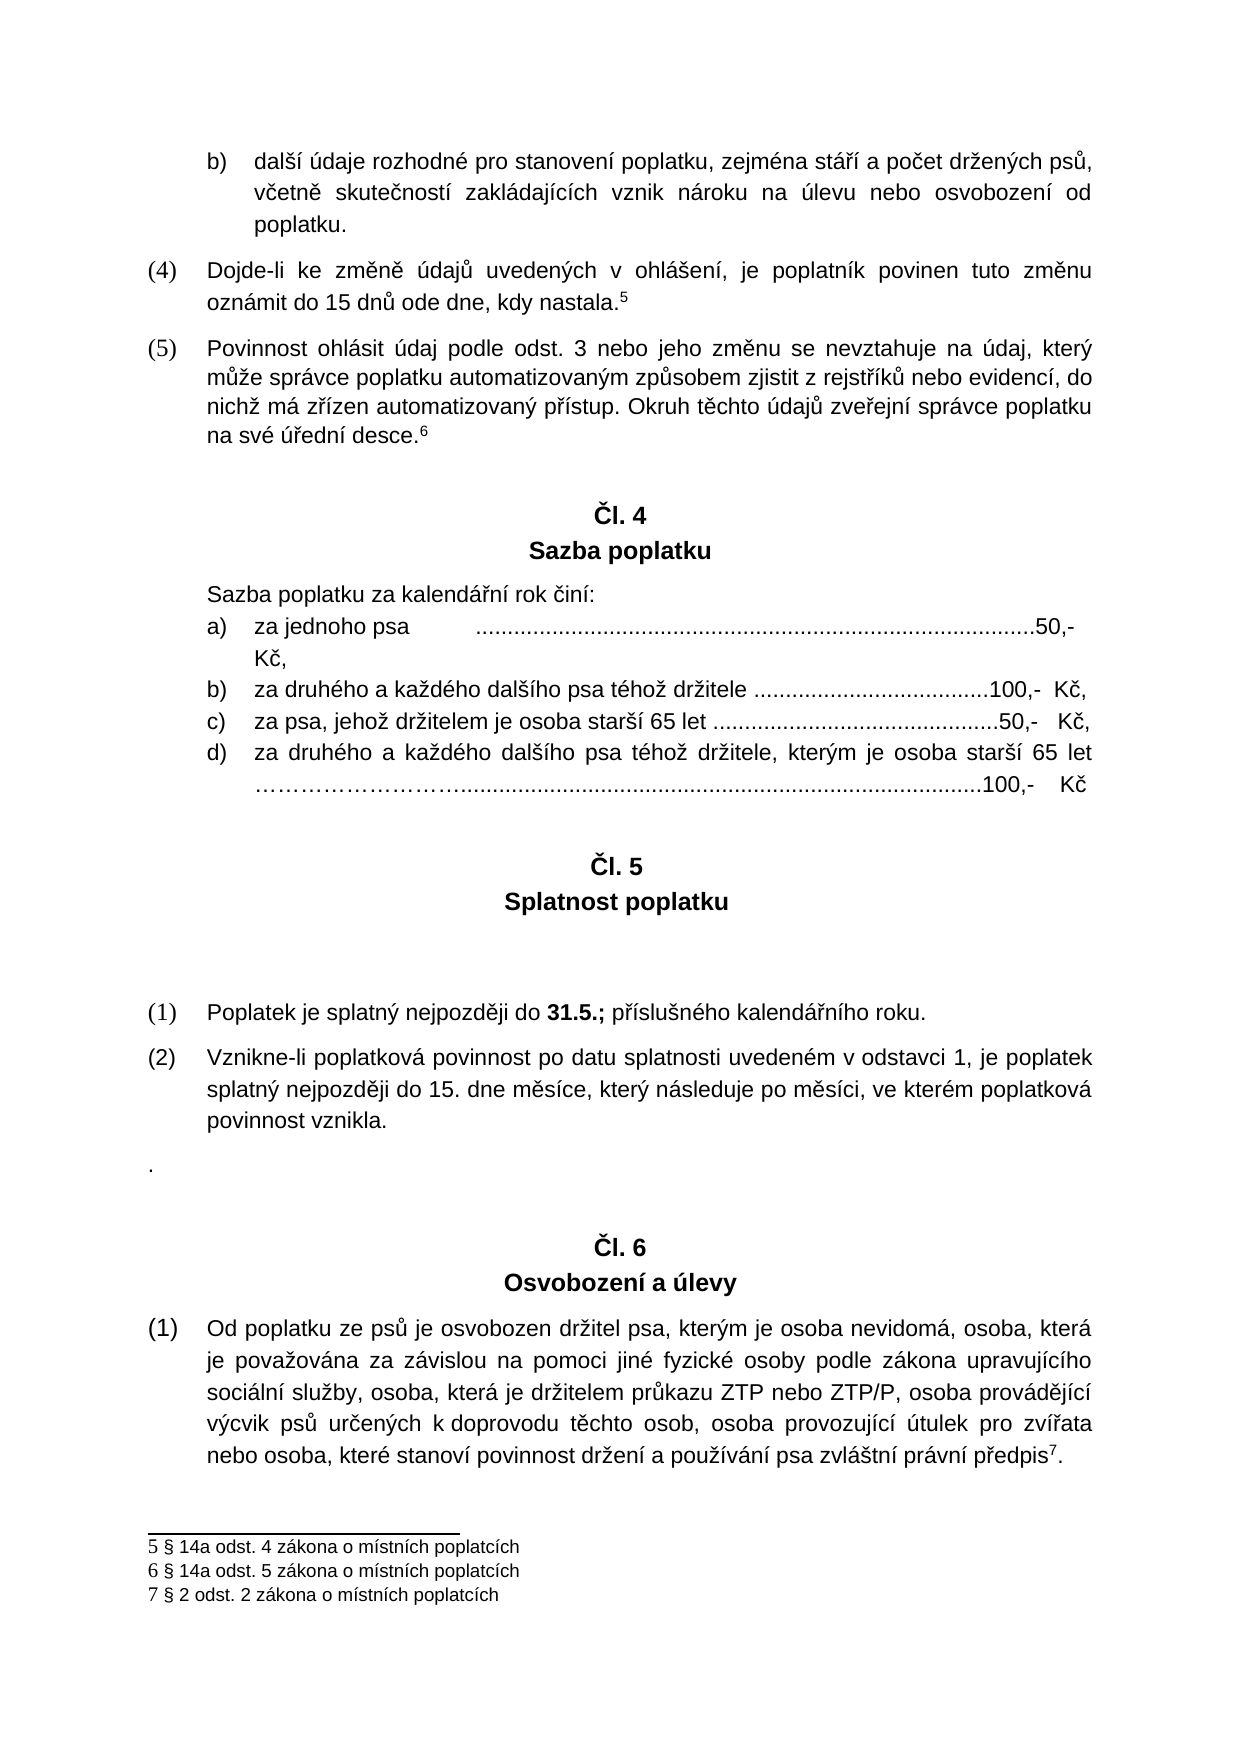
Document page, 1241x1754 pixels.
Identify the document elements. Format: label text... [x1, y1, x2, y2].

list Dojde-li ke změně údajů uvedených v ohlášení, je poplatník povinen tuto změnu oznámit do 15 dnů ode dne, kdy nastala. [148, 255, 1093, 315]
text . [148, 1151, 1093, 1177]
list za druhého a každého dalšího psa téhož držitele, kterým je osoba starší 65 let ………………………..................................................................................100,- Kč [207, 739, 1093, 797]
list § 2 odst. 2 zákona o místních poplatcích [148, 1582, 1093, 1606]
text Čl. 4 [148, 501, 1093, 530]
text Splatnost poplatku [148, 887, 1093, 916]
list za jednoho psa ........................................................................................50,- Kč, [207, 613, 1093, 671]
text Osvobození a úlevy [148, 1268, 1093, 1296]
list za psa, jehož držitelem je osoba starší 65 let .............................................50,- Kč, [207, 708, 1093, 734]
list Vznikne-li poplatková povinnost po datu splatnosti uvedeném v odstavci 1, je poplatek splatný nejpozději do 15. dne měsíce, který následuje po měsíci, ve kterém poplatková povinnost vznikla. [148, 1044, 1093, 1133]
list další údaje rozhodné pro stanovení poplatku, zejména stáří a počet držených psů, včetně skutečností zakládajících vznik nároku na úlevu nebo osvobození od poplatku. [207, 148, 1093, 237]
list Poplatek je splatný nejpozději do 31.5.; příslušného kalendářního roku. [148, 997, 1093, 1026]
text Sazba poplatku [148, 536, 1093, 565]
list za druhého a každého dalšího psa téhož držitele .....................................100,- Kč, [207, 676, 1093, 702]
list Povinnost ohlásit údaj podle odst. 3 nebo jeho změnu se nevztahuje na údaj, který může správce poplatku automatizovaným způsobem zjistit z rejstříků nebo evidencí, do nichž má zřízen automatizovaný přístup. Okruh těchto údajů zveřejní správce poplatku na své úřední desce. [148, 333, 1093, 448]
text Čl. 6 [148, 1233, 1093, 1261]
list § 14a odst. 5 zákona o místních poplatcích [148, 1558, 1093, 1582]
list § 14a odst. 4 zákona o místních poplatcích [148, 1534, 1093, 1558]
list Od poplatku ze psů je osvobozen držitel psa, kterým je osoba nevidomá, osoba, která je považována za závislou na pomoci jiné fyzické osoby podle zákona upravujícího sociální služby, osoba, která je držitelem průkazu ZTP nebo ZTP/P, osoba provádějící výcvik psů určených k doprovodu těchto osob, osoba provozující útulek pro zvířata nebo osoba, které stanoví povinnost držení a používání psa zvláštní právní předpis. [148, 1313, 1093, 1468]
text Čl. 5 [148, 852, 1093, 881]
text Sazba poplatku za kalendářní rok činí: [207, 581, 1093, 608]
